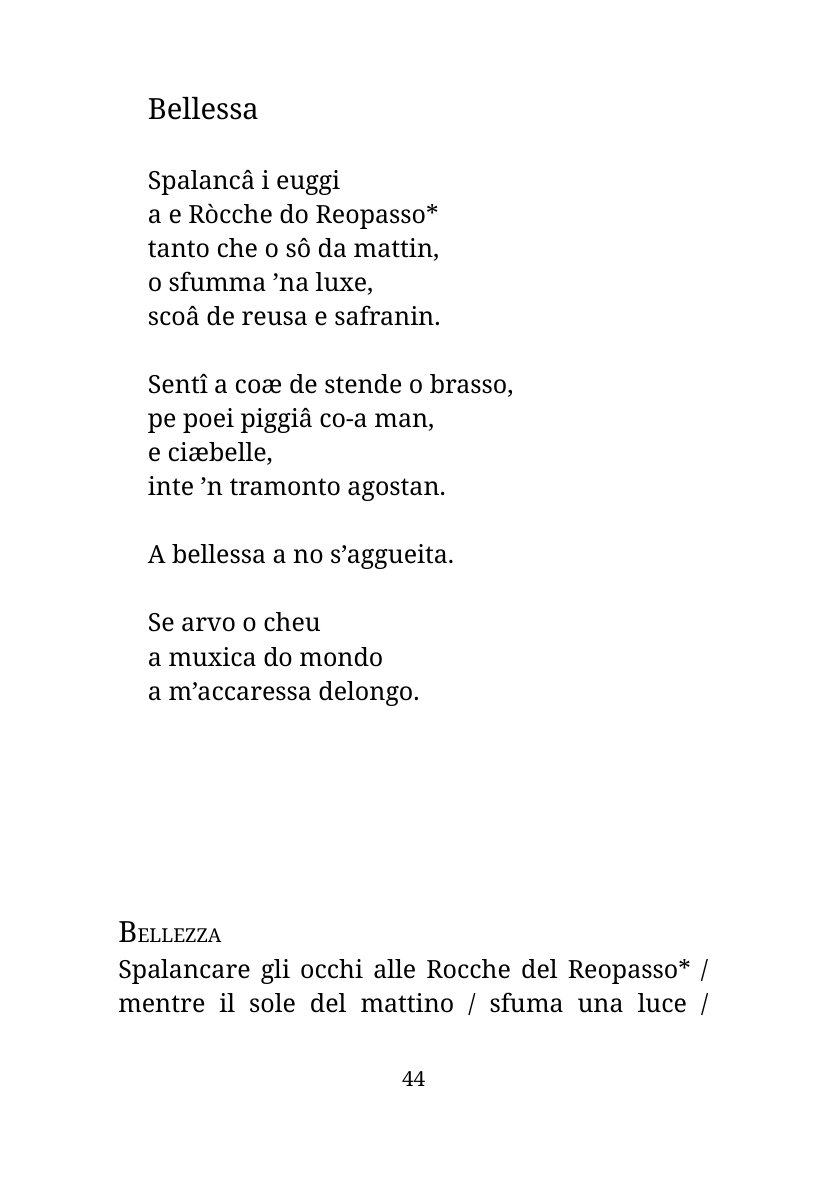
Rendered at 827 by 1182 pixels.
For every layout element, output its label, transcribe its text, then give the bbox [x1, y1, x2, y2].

text o sfumma ’na luxe, [118, 264, 709, 298]
text tanto che o sô da mattin, [118, 230, 709, 264]
text e ciæbelle, [118, 435, 709, 469]
text a muxica do mondo [118, 639, 709, 673]
text Bellezza [118, 912, 709, 951]
text Bellessa [118, 88, 709, 128]
text a m’accaressa delongo. [118, 673, 709, 707]
text Spalancâ i euggi [118, 162, 709, 196]
text inte ’n tramonto agostan. [118, 469, 709, 503]
text a e Ròcche do Reopasso* [118, 196, 709, 230]
text pe poei piggiâ co-a man, [118, 401, 709, 435]
text Sentî a coæ de stende o brasso, [118, 367, 709, 401]
text A bellessa a no s’aggueita. [118, 537, 709, 571]
text Spalancare gli occhi alle Rocche del Reopasso* / mentre il sole del mattino / sfuma una luce / [118, 951, 709, 1019]
text scoâ de reusa e safranin. [118, 298, 709, 333]
text Se arvo o cheu [118, 605, 709, 639]
